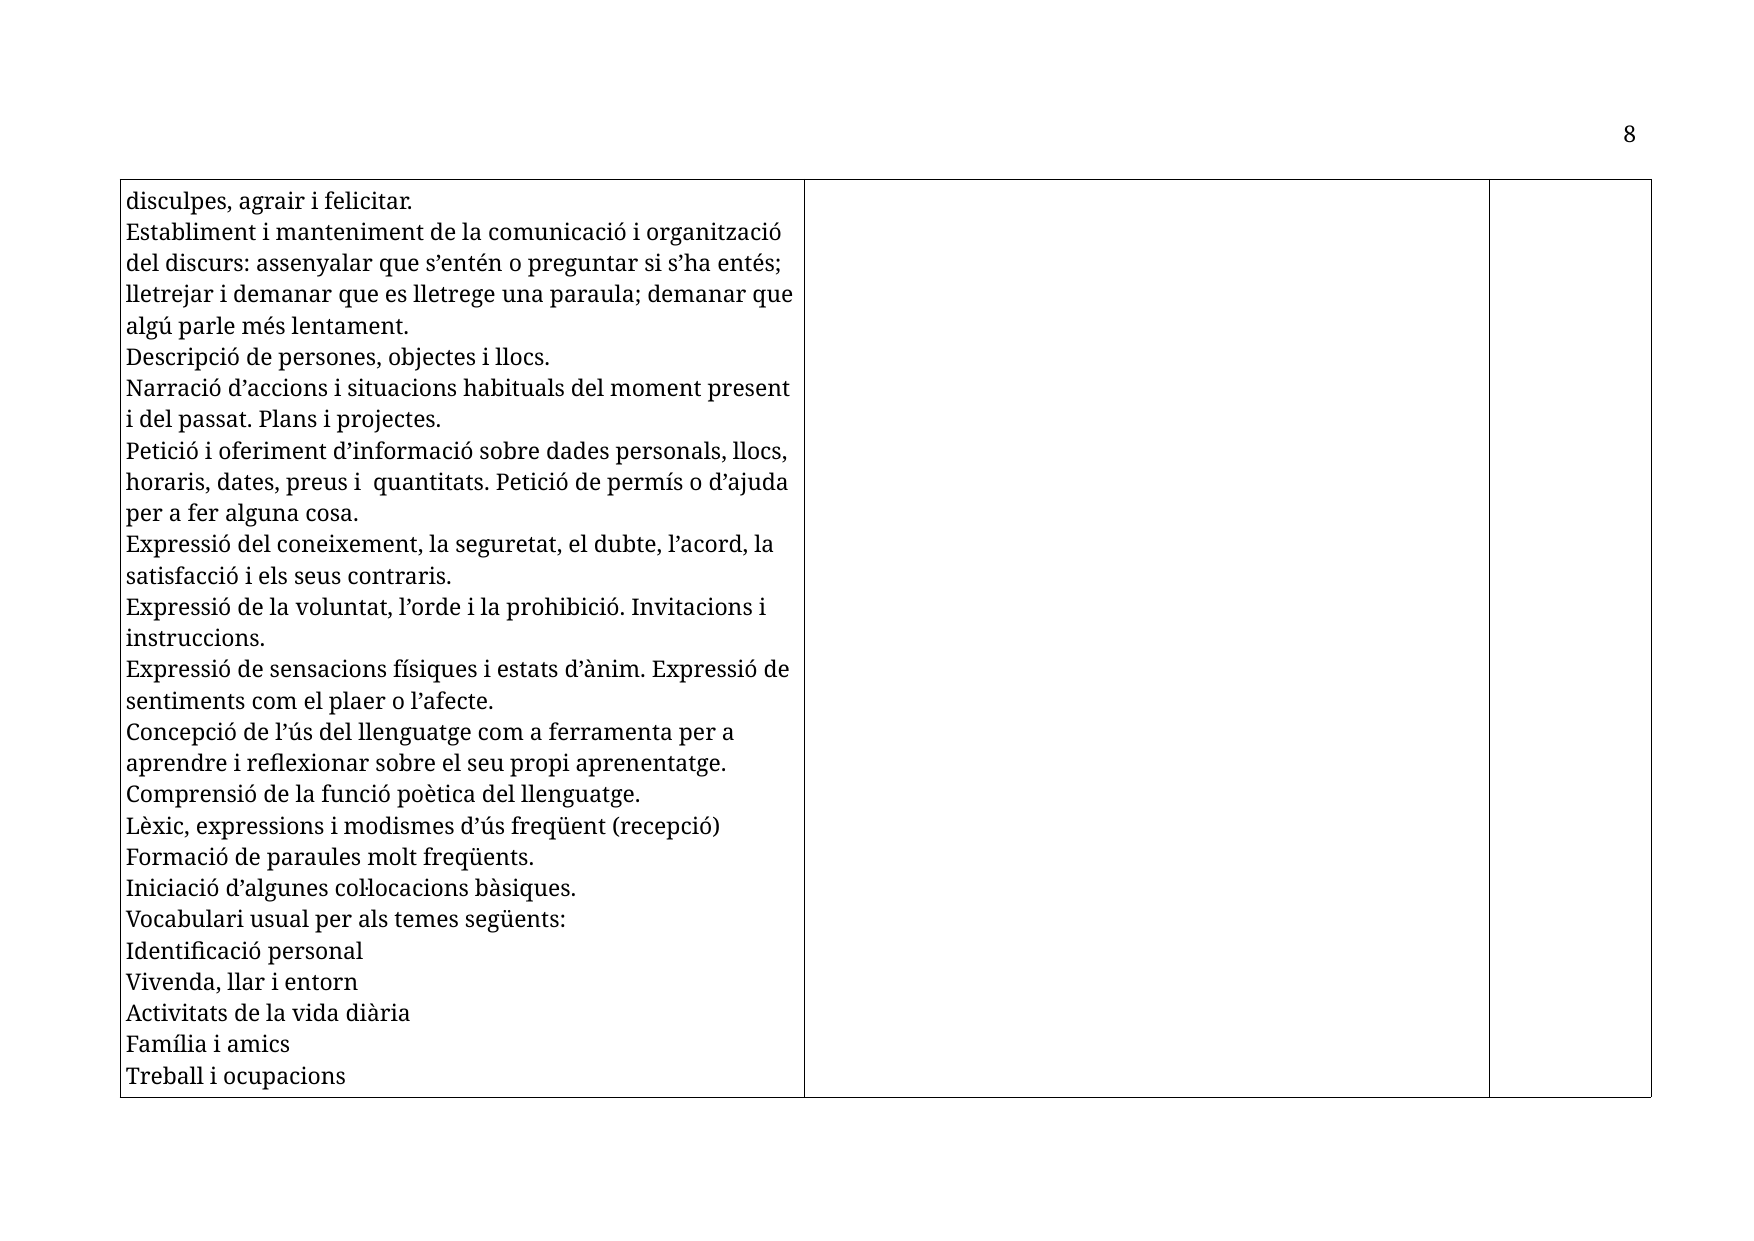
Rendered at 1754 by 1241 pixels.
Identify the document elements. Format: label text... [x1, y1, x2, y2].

table_cell [805, 180, 1489, 1097]
table_cell [1490, 180, 1651, 1097]
table_cell disculpes, agrair i felicitar. Establiment i manteniment de la comunicació i organització del discurs: assenyalar que s’entén o preguntar si s’ha entés; lletrejar i demanar que es lletrege una paraula; demanar que algú parle més lentament. Descripció de persones, objectes i llocs. Narració d’accions i situacions habituals del moment present i del passat. Plans i projectes. Petició i oferiment d’informació sobre dades personals, llocs, horaris, dates, preus i quantitats. Petició de permís o d’ajuda per a fer alguna cosa. Expressió del coneixement, la seguretat, el dubte, l’acord, la satisfacció i els seus contraris. Expressió de la voluntat, l’orde i la prohibició. Invitacions i instruccions. Expressió de sensacions físiques i estats d’ànim. Expressió de sentiments com el plaer o l’afecte. Concepció de l’ús del llenguatge com a ferramenta per a aprendre i reflexionar sobre el seu propi aprenentatge. Comprensió de la funció poètica del llenguatge. Lèxic, expressions i modismes d’ús freqüent (recepció) Formació de paraules molt freqüents. Iniciació d’algunes col·locacions bàsiques. Vocabulari usual per als temes següents: Identificació personal Vivenda, llar i entorn Activitats de la vida diària Família i amics Treball i ocupacions [121, 180, 804, 1097]
